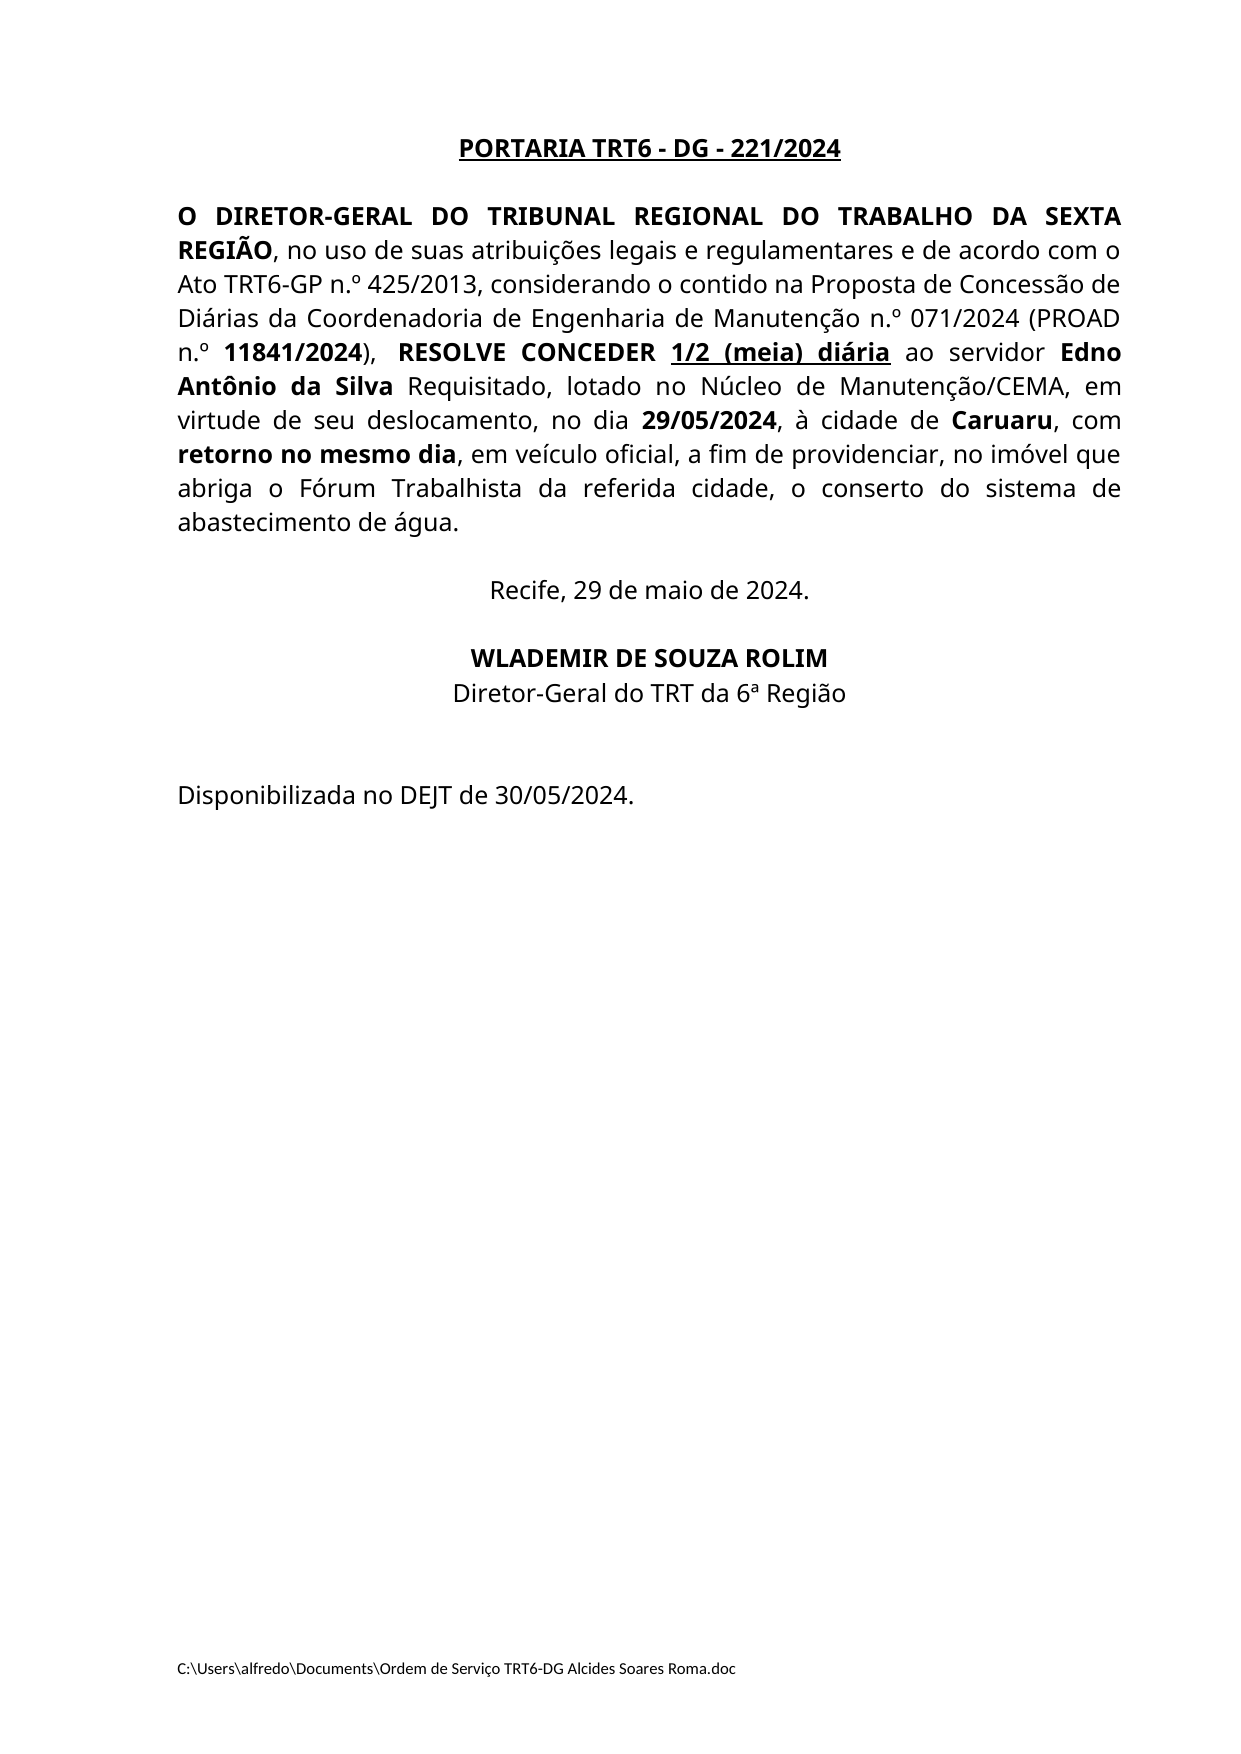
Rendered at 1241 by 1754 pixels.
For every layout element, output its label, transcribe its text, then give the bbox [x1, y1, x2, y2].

subtitle Recife, 29 de maio de 2024. [177, 573, 1122, 607]
subtitle PORTARIA TRT6 - DG - 221/2024 [177, 129, 1122, 164]
subtitle WLADEMIR DE SOUZA ROLIM [177, 641, 1122, 675]
subtitle Diretor-Geral do TRT da 6ª Região [177, 675, 1122, 709]
subtitle Disponibilizada no DEJT de 30/05/2024. [177, 777, 1122, 811]
subtitle O DIRETOR-GERAL DO TRIBUNAL REGIONAL DO TRABALHO DA SEXTA REGIÃO, no uso de suas atribuições legais e regulamentares e de acordo com o Ato TRT6-GP n.º 425/2013, considerando o contido na Proposta de Concessão de Diárias da Coordenadoria de Engenharia de Manutenção n.º 071/2024 (PROAD n.º 11841/2024), RESOLVE CONCEDER 1/2 (meia) diária ao servidor Edno Antônio da Silva Requisitado, lotado no Núcleo de Manutenção/CEMA, em virtude de seu deslocamento, no dia 29/05/2024, à cidade de Caruaru, com retorno no mesmo dia, em veículo oficial, a fim de providenciar, no imóvel que abriga o Fórum Trabalhista da referida cidade, o conserto do sistema de abastecimento de água. [177, 198, 1122, 539]
